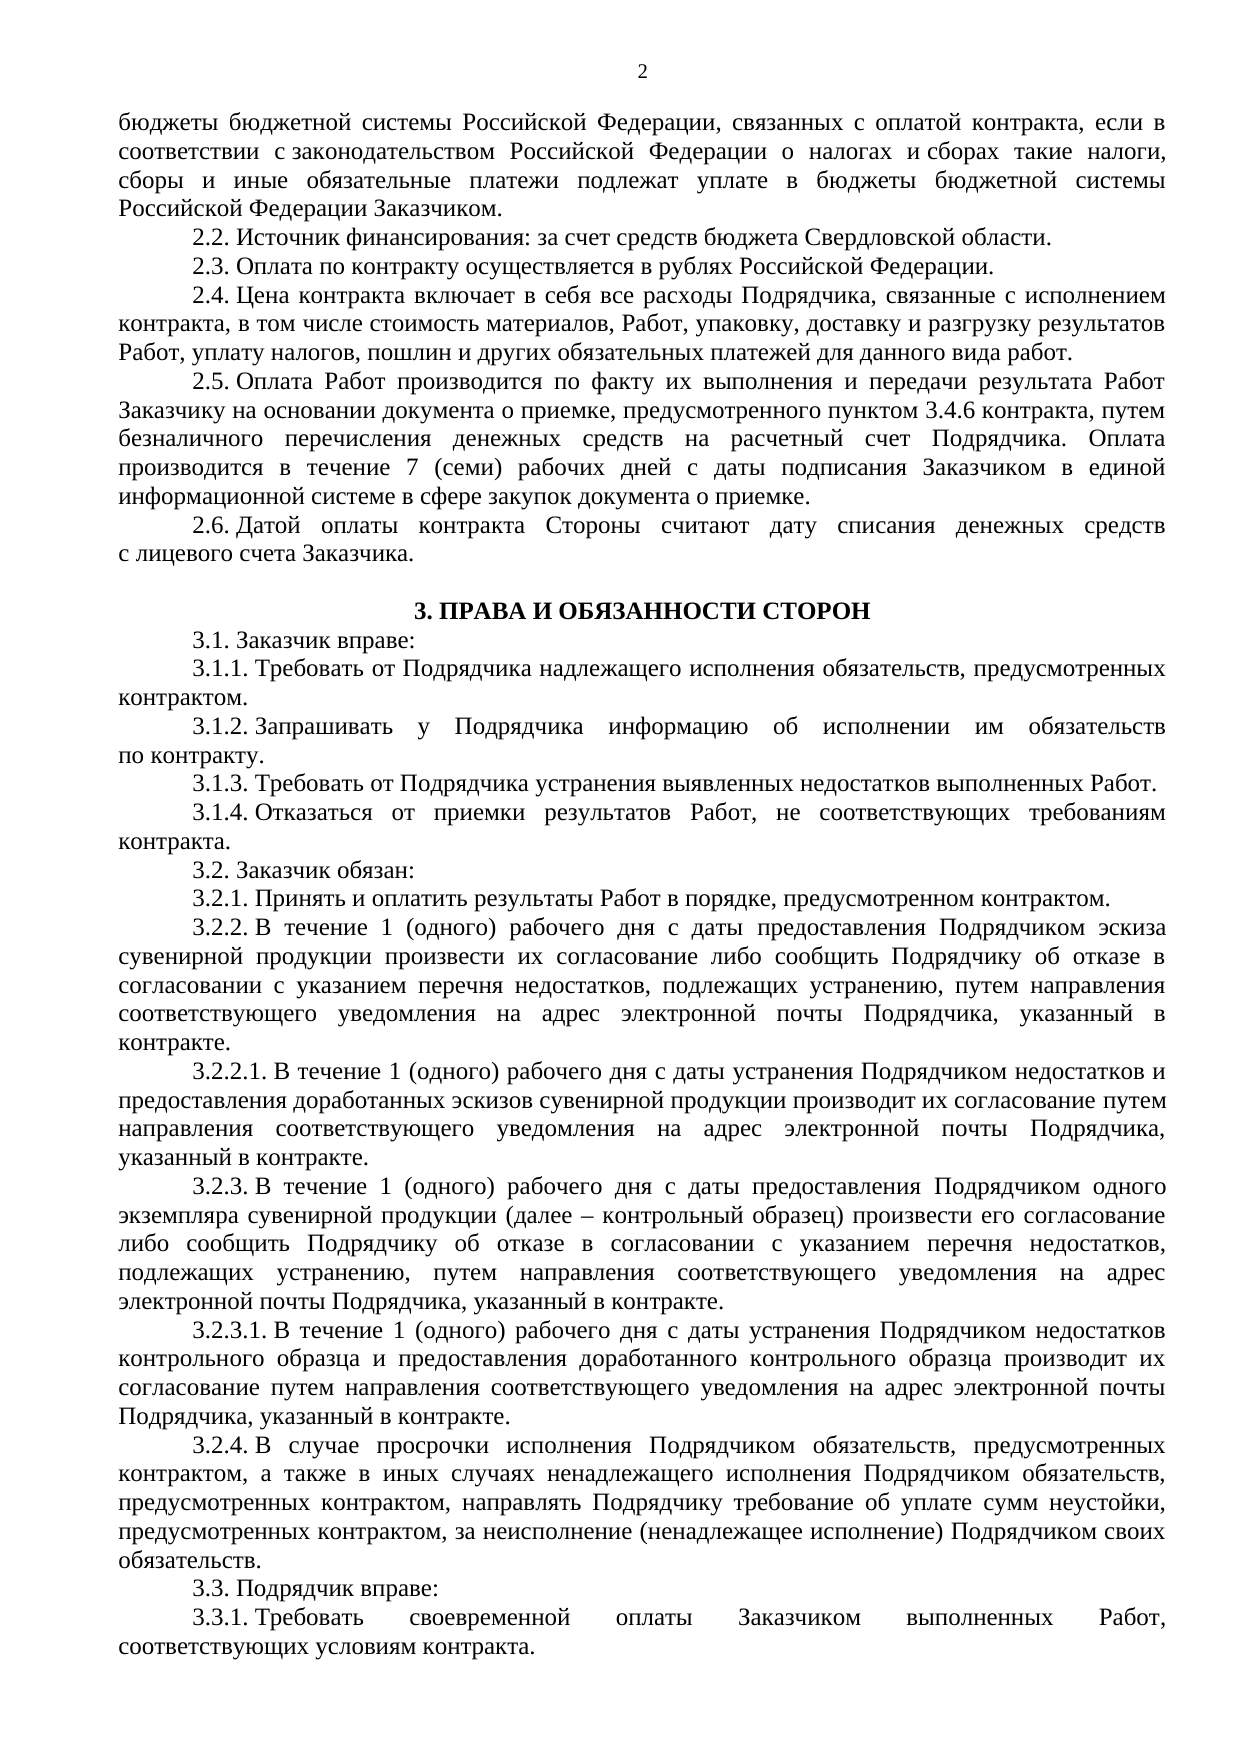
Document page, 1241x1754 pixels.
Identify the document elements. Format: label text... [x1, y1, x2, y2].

text 3.3. Подрядчик вправе: [118, 1573, 1167, 1602]
text 3.2.2.1. В течение 1 (одного) рабочего дня с даты устранения Подрядчиком недостатков и предоставления доработанных эскизов сувенирной продукции производит их согласование путем направления соответствующего уведомления на адрес электронной почты Подрядчика, указанный в контракте. [118, 1056, 1167, 1171]
text 2.6. Датой оплаты контракта Стороны считают дату списания денежных средств с лицевого счета Заказчика. [118, 510, 1167, 567]
text бюджеты бюджетной системы Российской Федерации, связанных с оплатой контракта, если в соответствии с законодательством Российской Федерации о налогах и сборах такие налоги, сборы и иные обязательные платежи подлежат уплате в бюджеты бюджетной системы Российской Федерации Заказчиком. [118, 107, 1167, 222]
text 2.4. Цена контракта включает в себя все расходы Подрядчика, связанные с исполнением контракта, в том числе стоимость материалов, Работ, упаковку, доставку и разгрузку результатов Работ, уплату налогов, пошлин и других обязательных платежей для данного вида работ. [118, 280, 1167, 366]
text 3.3.1. Требовать своевременной оплаты Заказчиком выполненных Работ, соответствующих условиям контракта. [118, 1602, 1167, 1660]
text 3.1.2. Запрашивать у Подрядчика информацию об исполнении им обязательств по контракту. [118, 711, 1167, 768]
text 3.1.1. Требовать от Подрядчика надлежащего исполнения обязательств, предусмотренных контрактом. [118, 653, 1167, 711]
text 2.2. Источник финансирования: за счет средств бюджета Свердловской области. [118, 222, 1167, 251]
text 3. ПРАВА И ОБЯЗАННОСТИ СТОРОН [118, 596, 1167, 625]
text 3.1.4. Отказаться от приемки результатов Работ, не соответствующих требованиям контракта. [118, 797, 1167, 855]
text 2.3. Оплата по контракту осуществляется в рублях Российской Федерации. [118, 251, 1167, 280]
text 3.2.1. Принять и оплатить результаты Работ в порядке, предусмотренном контрактом. [118, 883, 1167, 912]
text 3.2.3.1. В течение 1 (одного) рабочего дня с даты устранения Подрядчиком недостатков контрольного образца и предоставления доработанного контрольного образца производит их согласование путем направления соответствующего уведомления на адрес электронной почты Подрядчика, указанный в контракте. [118, 1315, 1167, 1430]
text 2.5. Оплата Работ производится по факту их выполнения и передачи результата Работ Заказчику на основании документа о приемке, предусмотренного пунктом 3.4.6 контракта, путем безналичного перечисления денежных средств на расчетный счет Подрядчика. Оплата производится в течение 7 (семи) рабочих дней с даты подписания Заказчиком в единой информационной системе в сфере закупок документа о приемке. [118, 366, 1167, 510]
text 3.2.4. В случае просрочки исполнения Подрядчиком обязательств, предусмотренных контрактом, а также в иных случаях ненадлежащего исполнения Подрядчиком обязательств, предусмотренных контрактом, направлять Подрядчику требование об уплате сумм неустойки, предусмотренных контрактом, за неисполнение (ненадлежащее исполнение) Подрядчиком своих обязательств. [118, 1430, 1167, 1573]
text 3.1. Заказчик вправе: [118, 625, 1167, 653]
text 3.1.3. Требовать от Подрядчика устранения выявленных недостатков выполненных Работ. [118, 768, 1167, 797]
text 3.2.3. В течение 1 (одного) рабочего дня с даты предоставления Подрядчиком одного экземпляра сувенирной продукции (далее – контрольный образец) произвести его согласование либо сообщить Подрядчику об отказе в согласовании с указанием перечня недостатков, подлежащих устранению, путем направления соответствующего уведомления на адрес электронной почты Подрядчика, указанный в контракте. [118, 1171, 1167, 1315]
text 3.2.2. В течение 1 (одного) рабочего дня с даты предоставления Подрядчиком эскиза сувенирной продукции произвести их согласование либо сообщить Подрядчику об отказе в согласовании с указанием перечня недостатков, подлежащих устранению, путем направления соответствующего уведомления на адрес электронной почты Подрядчика, указанный в контракте. [118, 912, 1167, 1056]
text 3.2. Заказчик обязан: [118, 855, 1167, 883]
